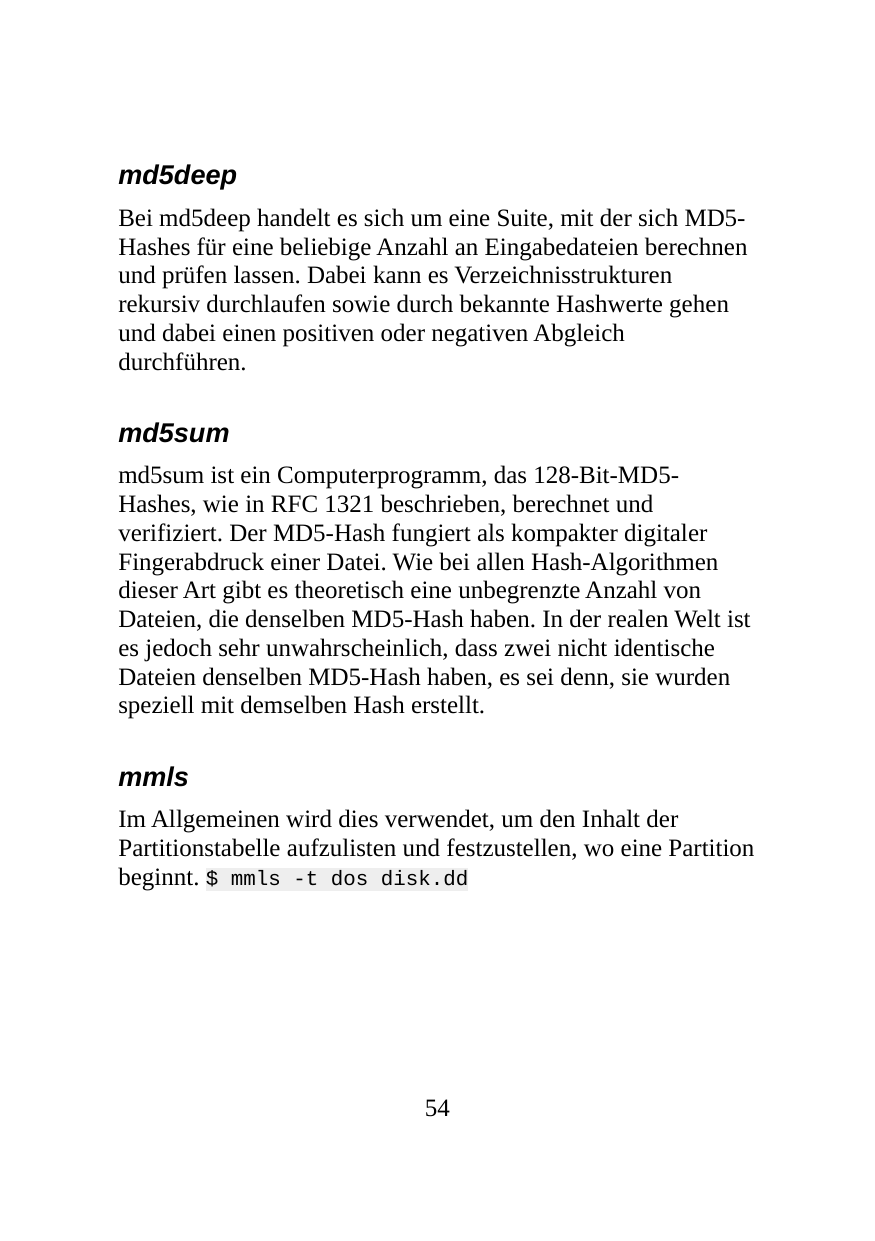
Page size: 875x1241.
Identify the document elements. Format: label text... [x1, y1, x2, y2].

subtitle mmls [118, 761, 756, 792]
text Bei md5deep handelt es sich um eine Suite, mit der sich MD5-Hashes für eine beliebige Anzahl an Eingabedateien berechnen und prüfen lassen. Dabei kann es Verzeichnisstrukturen rekursiv durchlaufen sowie durch bekannte Hashwerte gehen und dabei einen positiven oder negativen Abgleich durchführen. [118, 203, 756, 376]
text md5sum ist ein Computerprogramm, das 128-Bit-MD5-Hashes, wie in RFC 1321 beschrieben, berechnet und verifiziert. Der MD5-Hash fungiert als kompakter digitaler Fingerabdruck einer Datei. Wie bei allen Hash-Algorithmen dieser Art gibt es theoretisch eine unbegrenzte Anzahl von Dateien, die denselben MD5-Hash haben. In der realen Welt ist es jedoch sehr unwahrscheinlich, dass zwei nicht identische Dateien denselben MD5-Hash haben, es sei denn, sie wurden speziell mit demselben Hash erstellt. [118, 461, 756, 719]
text Im Allgemeinen wird dies verwendet, um den Inhalt der Partitionstabelle aufzulisten und festzustellen, wo eine Partition beginnt. $ mmls -t dos disk.dd [118, 804, 756, 891]
subtitle md5sum [118, 417, 756, 448]
subtitle md5deep [118, 159, 756, 191]
